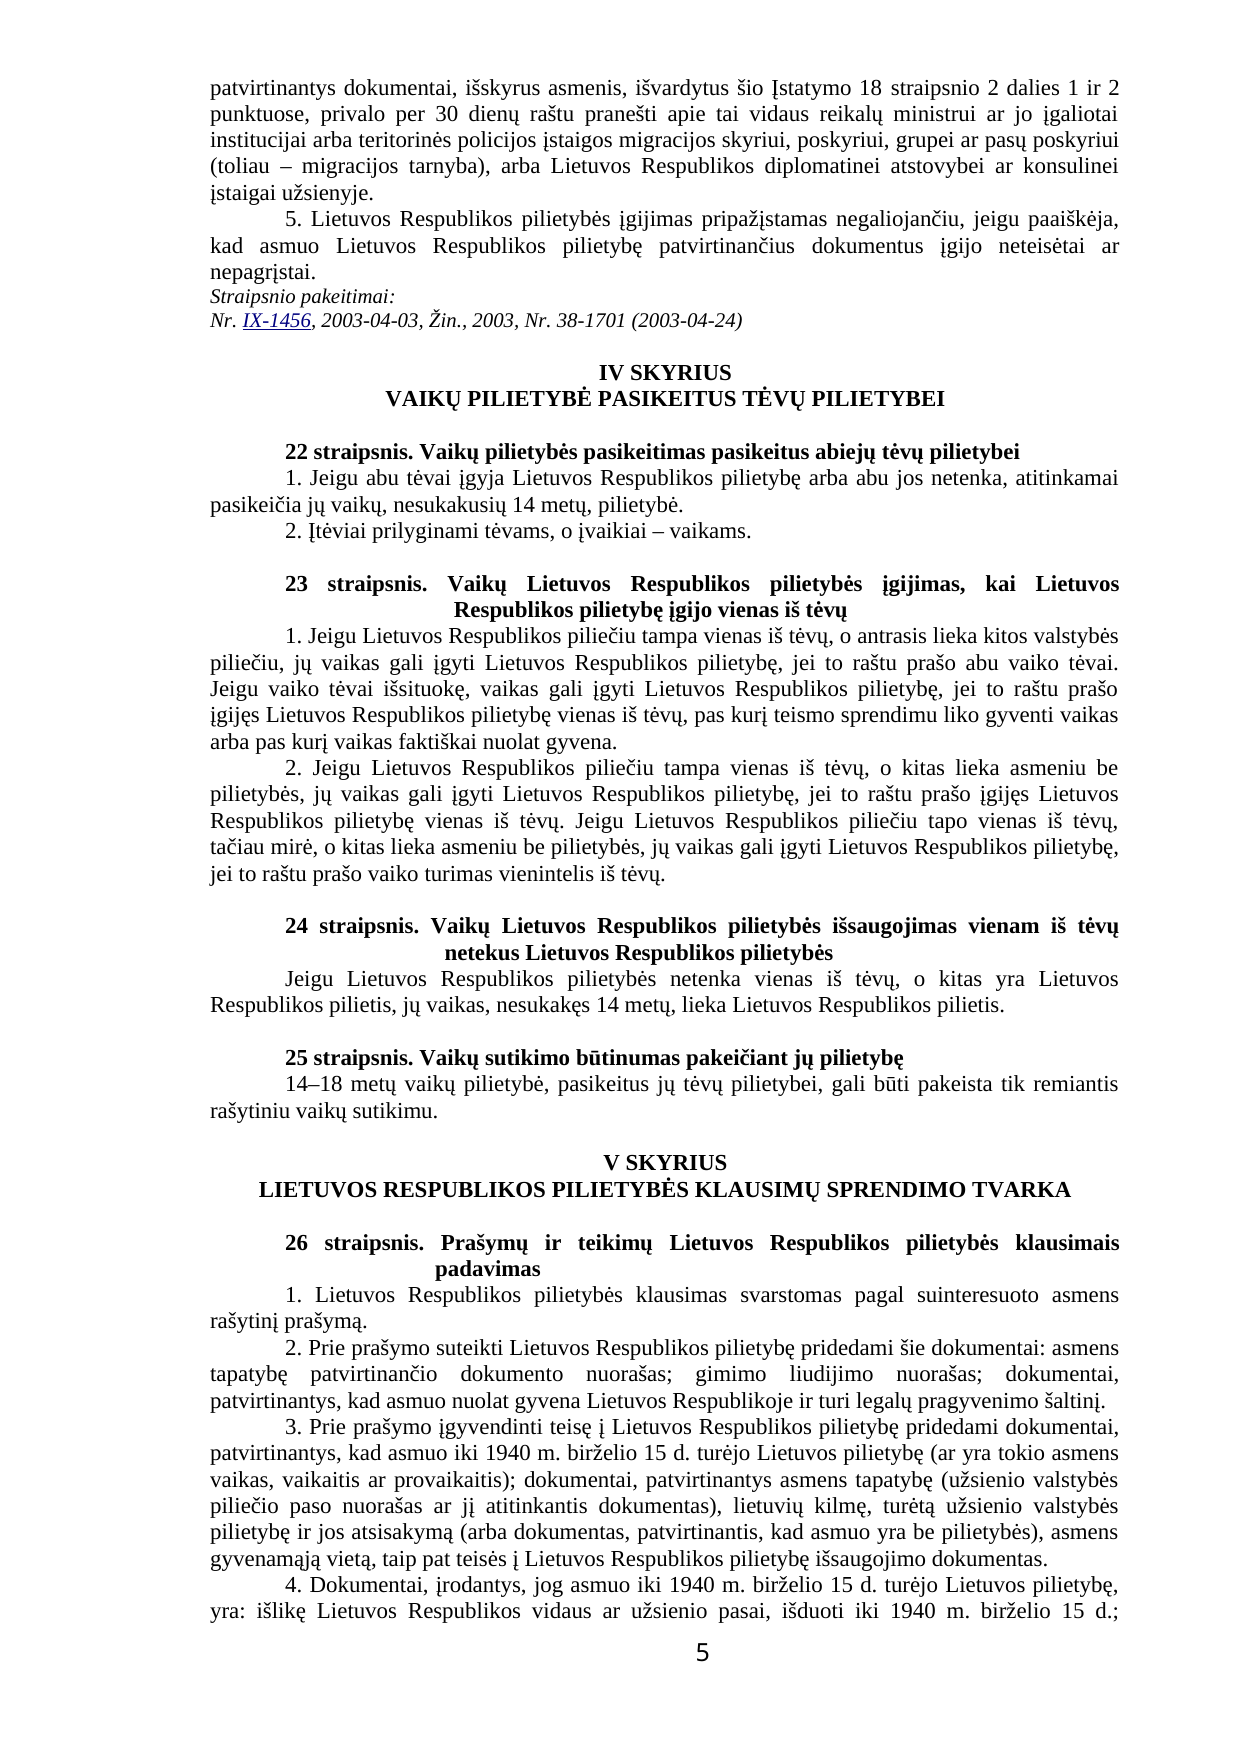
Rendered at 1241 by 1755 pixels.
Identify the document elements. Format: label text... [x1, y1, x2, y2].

text 24 straipsnis. Vaikų Lietuvos Respublikos pilietybės išsaugojimas vienam iš tėvų netekus Lietuvos Respublikos pilietybės [285, 912, 1120, 965]
text VAIKŲ PILIETYBĖ PASIKEITUS TĖVŲ PILIETYBEI [210, 385, 1120, 412]
text 1. Jeigu Lietuvos Respublikos piliečiu tampa vienas iš tėvų, o antrasis lieka kitos valstybės piliečiu, jų vaikas gali įgyti Lietuvos Respublikos pilietybę, jei to raštu prašo abu vaiko tėvai. Jeigu vaiko tėvai išsituokę, vaikas gali įgyti Lietuvos Respublikos pilietybę, jei to raštu prašo įgijęs Lietuvos Respublikos pilietybę vienas iš tėvų, pas kurį teismo sprendimu liko gyventi vaikas arba pas kurį vaikas faktiškai nuolat gyvena. [210, 622, 1120, 754]
subtitle V SKYRIUS [210, 1149, 1120, 1176]
text IV SKYRIUS [210, 359, 1120, 385]
text Jeigu Lietuvos Respublikos pilietybės netenka vienas iš tėvų, o kitas yra Lietuvos Respublikos pilietis, jų vaikas, nesukakęs 14 metų, lieka Lietuvos Respublikos pilietis. [210, 965, 1120, 1018]
text 2. Įtėviai prilyginami tėvams, o įvaikiai – vaikams. [210, 517, 1120, 543]
text 2. Jeigu Lietuvos Respublikos piliečiu tampa vienas iš tėvų, o kitas lieka asmeniu be pilietybės, jų vaikas gali įgyti Lietuvos Respublikos pilietybę, jei to raštu prašo įgijęs Lietuvos Respublikos pilietybę vienas iš tėvų. Jeigu Lietuvos Respublikos piliečiu tapo vienas iš tėvų, tačiau mirė, o kitas lieka asmeniu be pilietybės, jų vaikas gali įgyti Lietuvos Respublikos pilietybę, jei to raštu prašo vaiko turimas vienintelis iš tėvų. [210, 754, 1120, 886]
text 22 straipsnis. Vaikų pilietybės pasikeitimas pasikeitus abiejų tėvų pilietybei [210, 438, 1120, 464]
text 23 straipsnis. Vaikų Lietuvos Respublikos pilietybės įgijimas, kai Lietuvos Respublikos pilietybę įgijo vienas iš tėvų [285, 570, 1120, 622]
text 14–18 metų vaikų pilietybė, pasikeitus jų tėvų pilietybei, gali būti pakeista tik remiantis rašytiniu vaikų sutikimu. [210, 1070, 1120, 1123]
text 2. Prie prašymo suteikti Lietuvos Respublikos pilietybę pridedami šie dokumentai: asmens tapatybę patvirtinančio dokumento nuorašas; gimimo liudijimo nuorašas; dokumentai, patvirtinantys, kad asmuo nuolat gyvena Lietuvos Respublikoje ir turi legalų pragyvenimo šaltinį. [210, 1334, 1120, 1413]
text 1. Jeigu abu tėvai įgyja Lietuvos Respublikos pilietybę arba abu jos netenka, atitinkamai pasikeičia jų vaikų, nesukakusių 14 metų, pilietybė. [210, 464, 1120, 517]
text LIETUVOS RESPUBLIKOS PILIETYBĖS KLAUSIMŲ SPRENDIMO TVARKA [210, 1176, 1120, 1202]
text 4. Dokumentai, įrodantys, jog asmuo iki 1940 m. birželio 15 d. turėjo Lietuvos pilietybę, yra: išlikę Lietuvos Respublikos vidaus ar užsienio pasai, išduoti iki 1940 m. birželio 15 d.; [210, 1571, 1120, 1624]
text Nr. IX-1456, 2003-04-03, Žin., 2003, Nr. 38-1701 (2003-04-24) [210, 308, 1120, 332]
text Straipsnio pakeitimai: [210, 284, 1120, 308]
text 26 straipsnis. Prašymų ir teikimų Lietuvos Respublikos pilietybės klausimais padavimas [285, 1228, 1120, 1281]
text patvirtinantys dokumentai, išskyrus asmenis, išvardytus šio Įstatymo 18 straipsnio 2 dalies 1 ir 2 punktuose, privalo per 30 dienų raštu pranešti apie tai vidaus reikalų ministrui ar jo įgaliotai institucijai arba teritorinės policijos įstaigos migracijos skyriui, poskyriui, grupei ar pasų poskyriui (toliau – migracijos tarnyba), arba Lietuvos Respublikos diplomatinei atstovybei ar konsulinei įstaigai užsienyje. [210, 73, 1120, 205]
text 3. Prie prašymo įgyvendinti teisę į Lietuvos Respublikos pilietybę pridedami dokumentai, patvirtinantys, kad asmuo iki 1940 m. birželio 15 d. turėjo Lietuvos pilietybę (ar yra tokio asmens vaikas, vaikaitis ar provaikaitis); dokumentai, patvirtinantys asmens tapatybę (užsienio valstybės piliečio paso nuorašas ar jį atitinkantis dokumentas), lietuvių kilmę, turėtą užsienio valstybės pilietybę ir jos atsisakymą (arba dokumentas, patvirtinantis, kad asmuo yra be pilietybės), asmens gyvenamąją vietą, taip pat teisės į Lietuvos Respublikos pilietybę išsaugojimo dokumentas. [210, 1413, 1120, 1571]
text 1. Lietuvos Respublikos pilietybės klausimas svarstomas pagal suinteresuoto asmens rašytinį prašymą. [210, 1281, 1120, 1334]
text 5. Lietuvos Respublikos pilietybės įgijimas pripažįstamas negaliojančiu, jeigu paaiškėja, kad asmuo Lietuvos Respublikos pilietybę patvirtinančius dokumentus įgijo neteisėtai ar nepagrįstai. [210, 205, 1120, 284]
text 25 straipsnis. Vaikų sutikimo būtinumas pakeičiant jų pilietybę [210, 1044, 1120, 1070]
